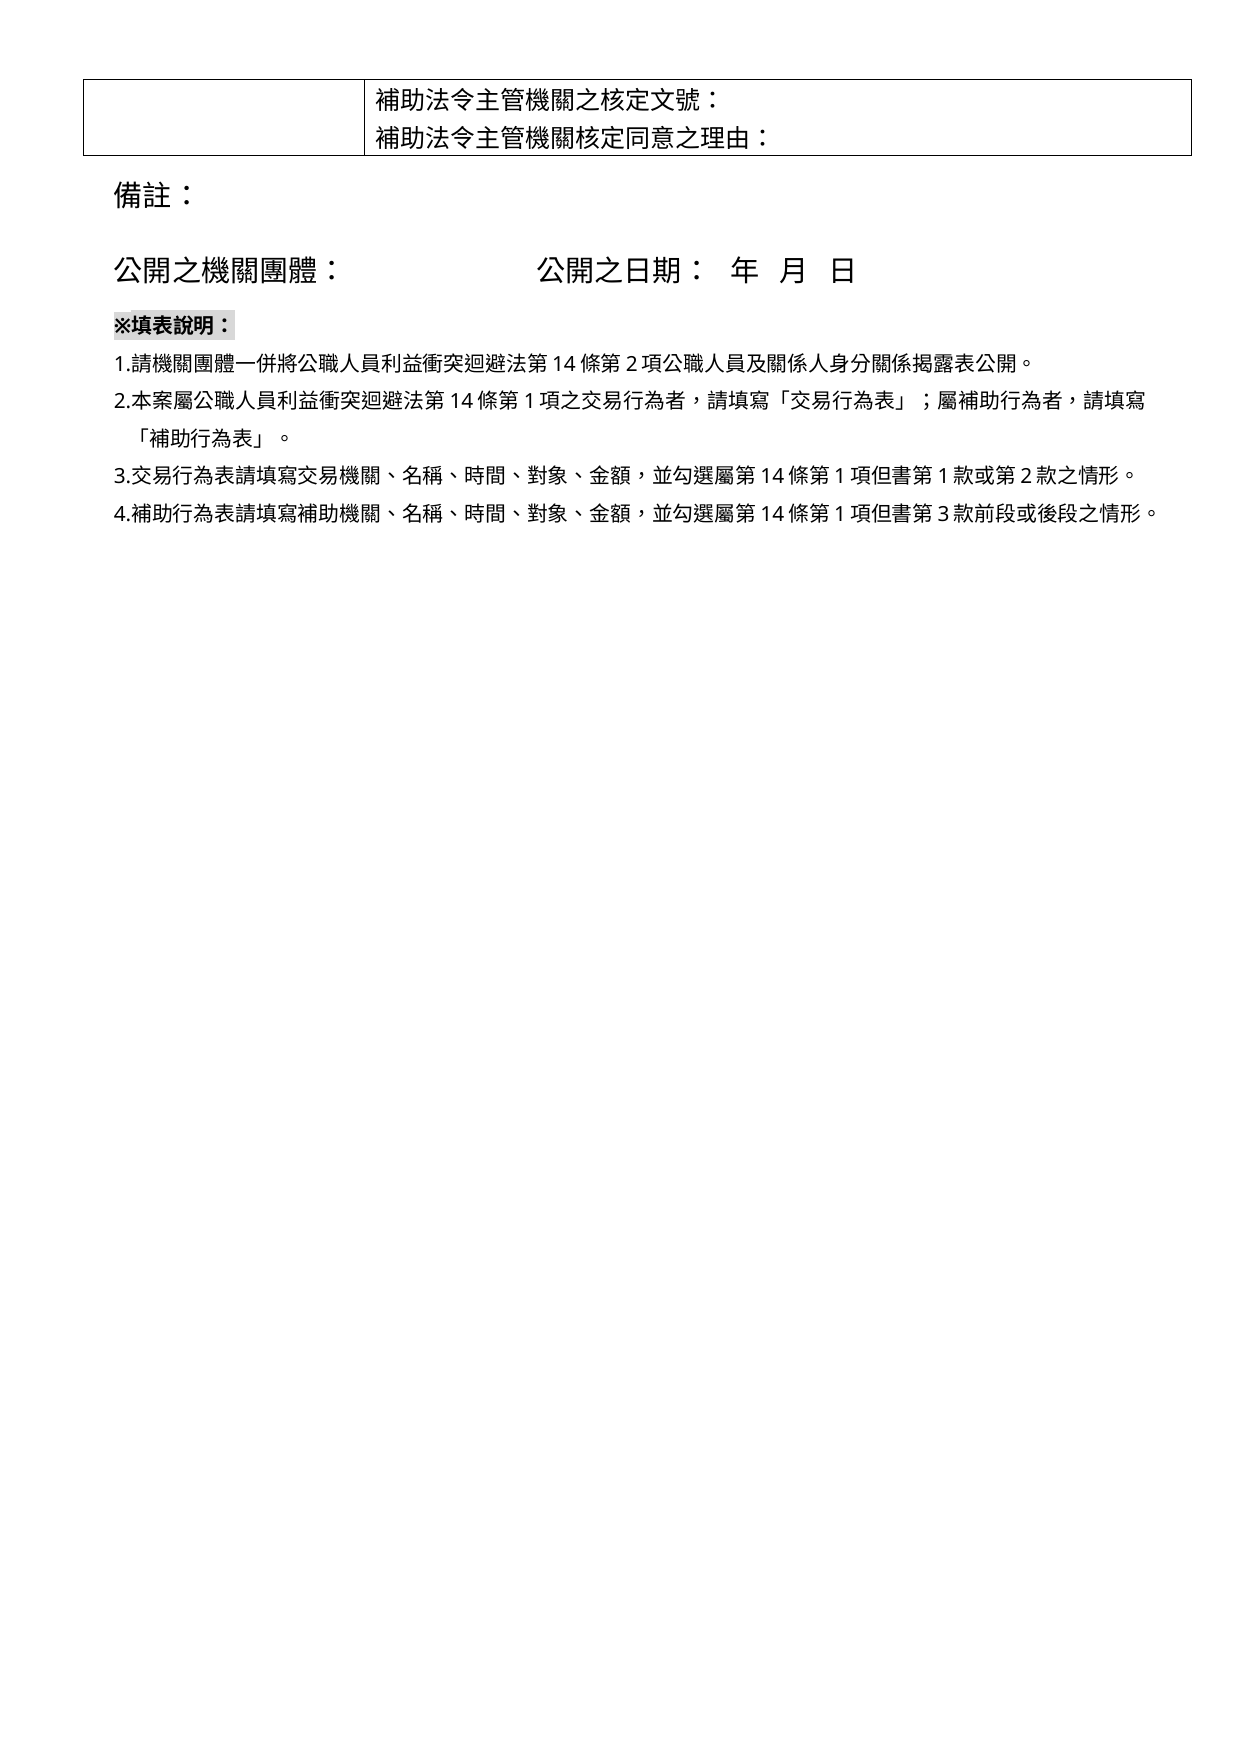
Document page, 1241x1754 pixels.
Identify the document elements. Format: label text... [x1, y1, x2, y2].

table_cell [84, 80, 364, 155]
text 3.交易行為表請填寫交易機關、名稱、時間、對象、金額，並勾選屬第14條第1項但書第1款或第2款之情形。 [113, 456, 1147, 494]
text ※填表說明： [113, 306, 1147, 344]
table_cell 補助法令主管機關之核定文號： 補助法令主管機關核定同意之理由： [365, 80, 1191, 155]
text 4.補助行為表請填寫補助機關、名稱、時間、對象、金額，並勾選屬第14條第1項但書第3款前段或後段之情形。 [113, 494, 1147, 531]
text 備註： [113, 156, 1147, 231]
text 1.請機關團體一併將公職人員利益衝突迴避法第14條第2項公職人員及關係人身分關係揭露表公開。 [113, 344, 1147, 381]
text 公開之機關團體： 公開之日期： 年 月 日 [113, 231, 1147, 306]
text 2.本案屬公職人員利益衝突迴避法第14條第1項之交易行為者，請填寫「交易行為表」；屬補助行為者，請填寫「補助行為表」。 [113, 381, 1147, 456]
